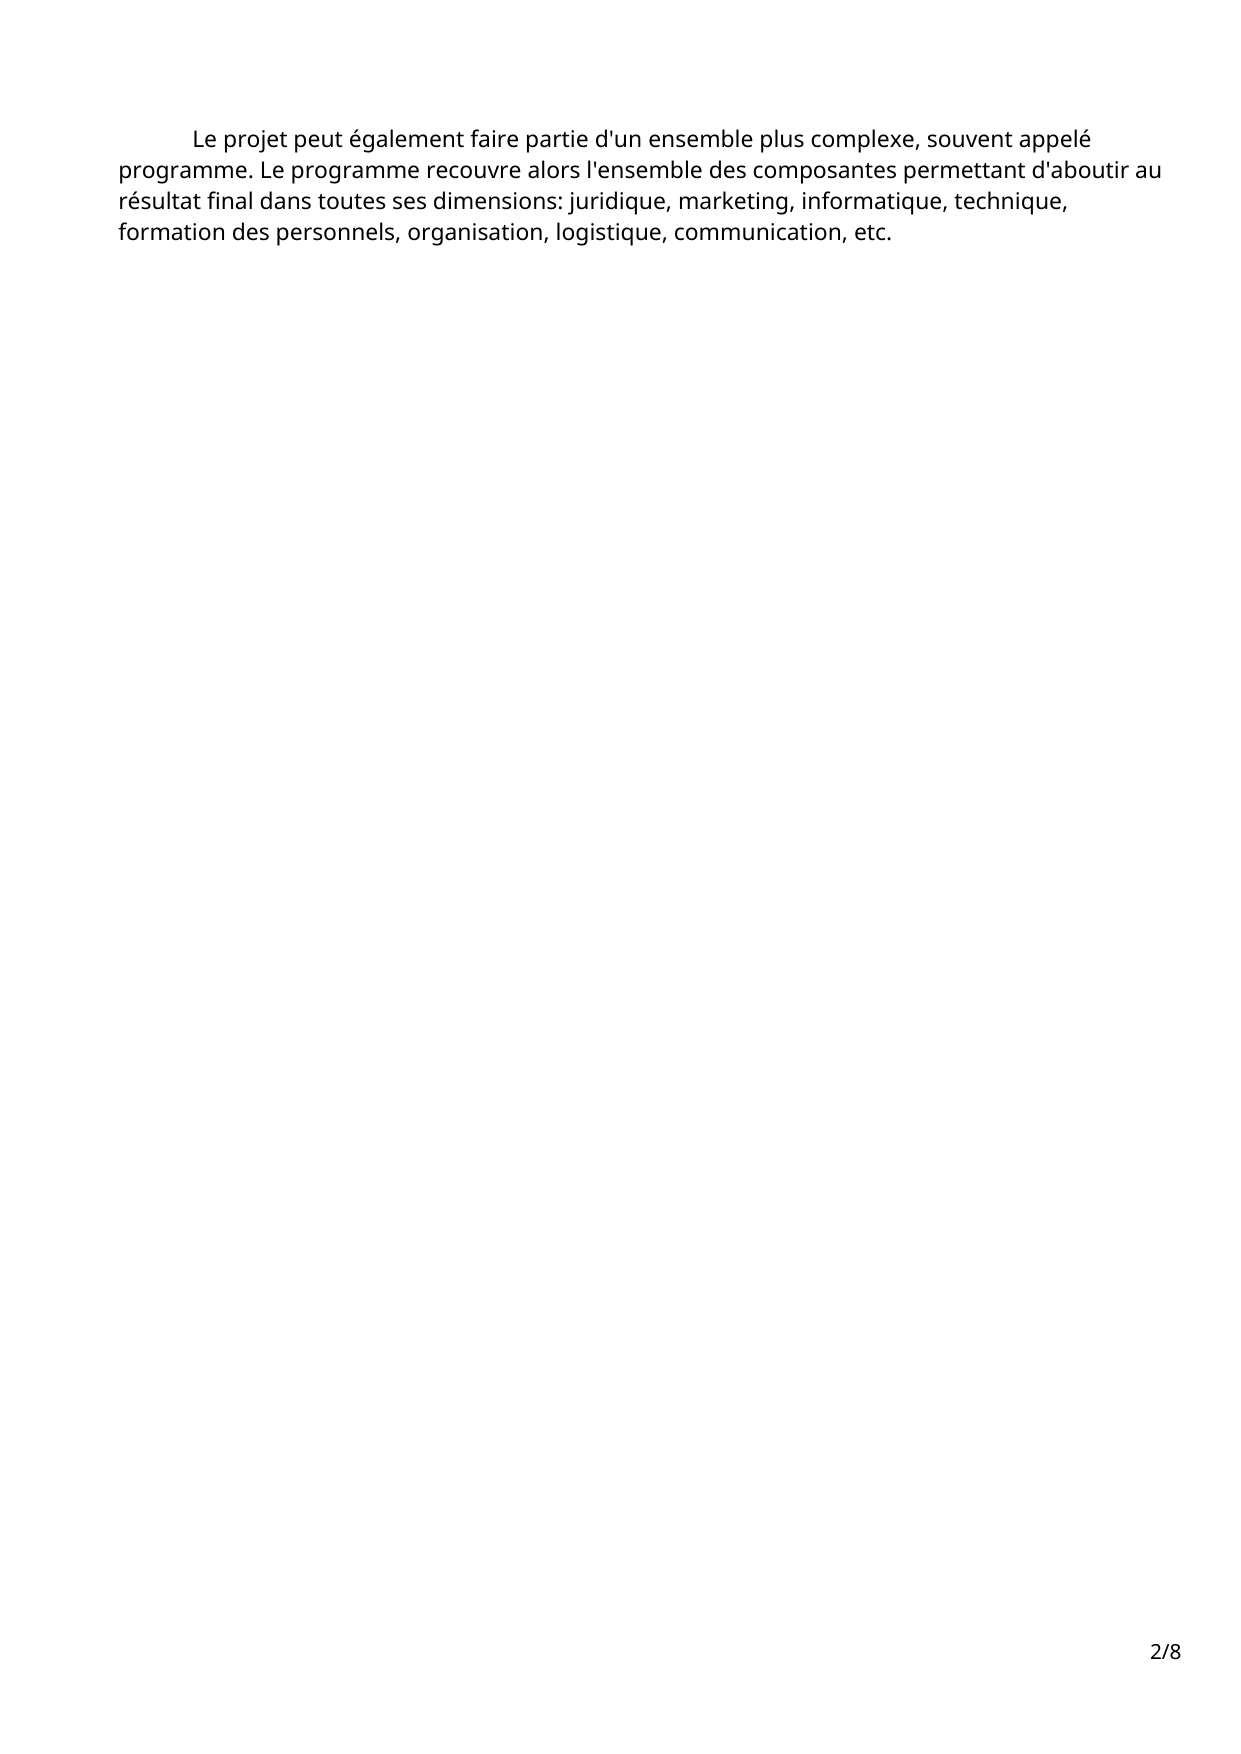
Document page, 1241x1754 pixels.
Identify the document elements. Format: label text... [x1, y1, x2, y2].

text Le projet peut également faire partie d'un ensemble plus complexe, souvent appelé programme. Le programme recouvre alors l'ensemble des composantes permettant d'aboutir au résultat final dans toutes ses dimensions: juridique, marketing, informatique, technique, formation des personnels, organisation, logistique, communication, etc. [118, 123, 1181, 248]
